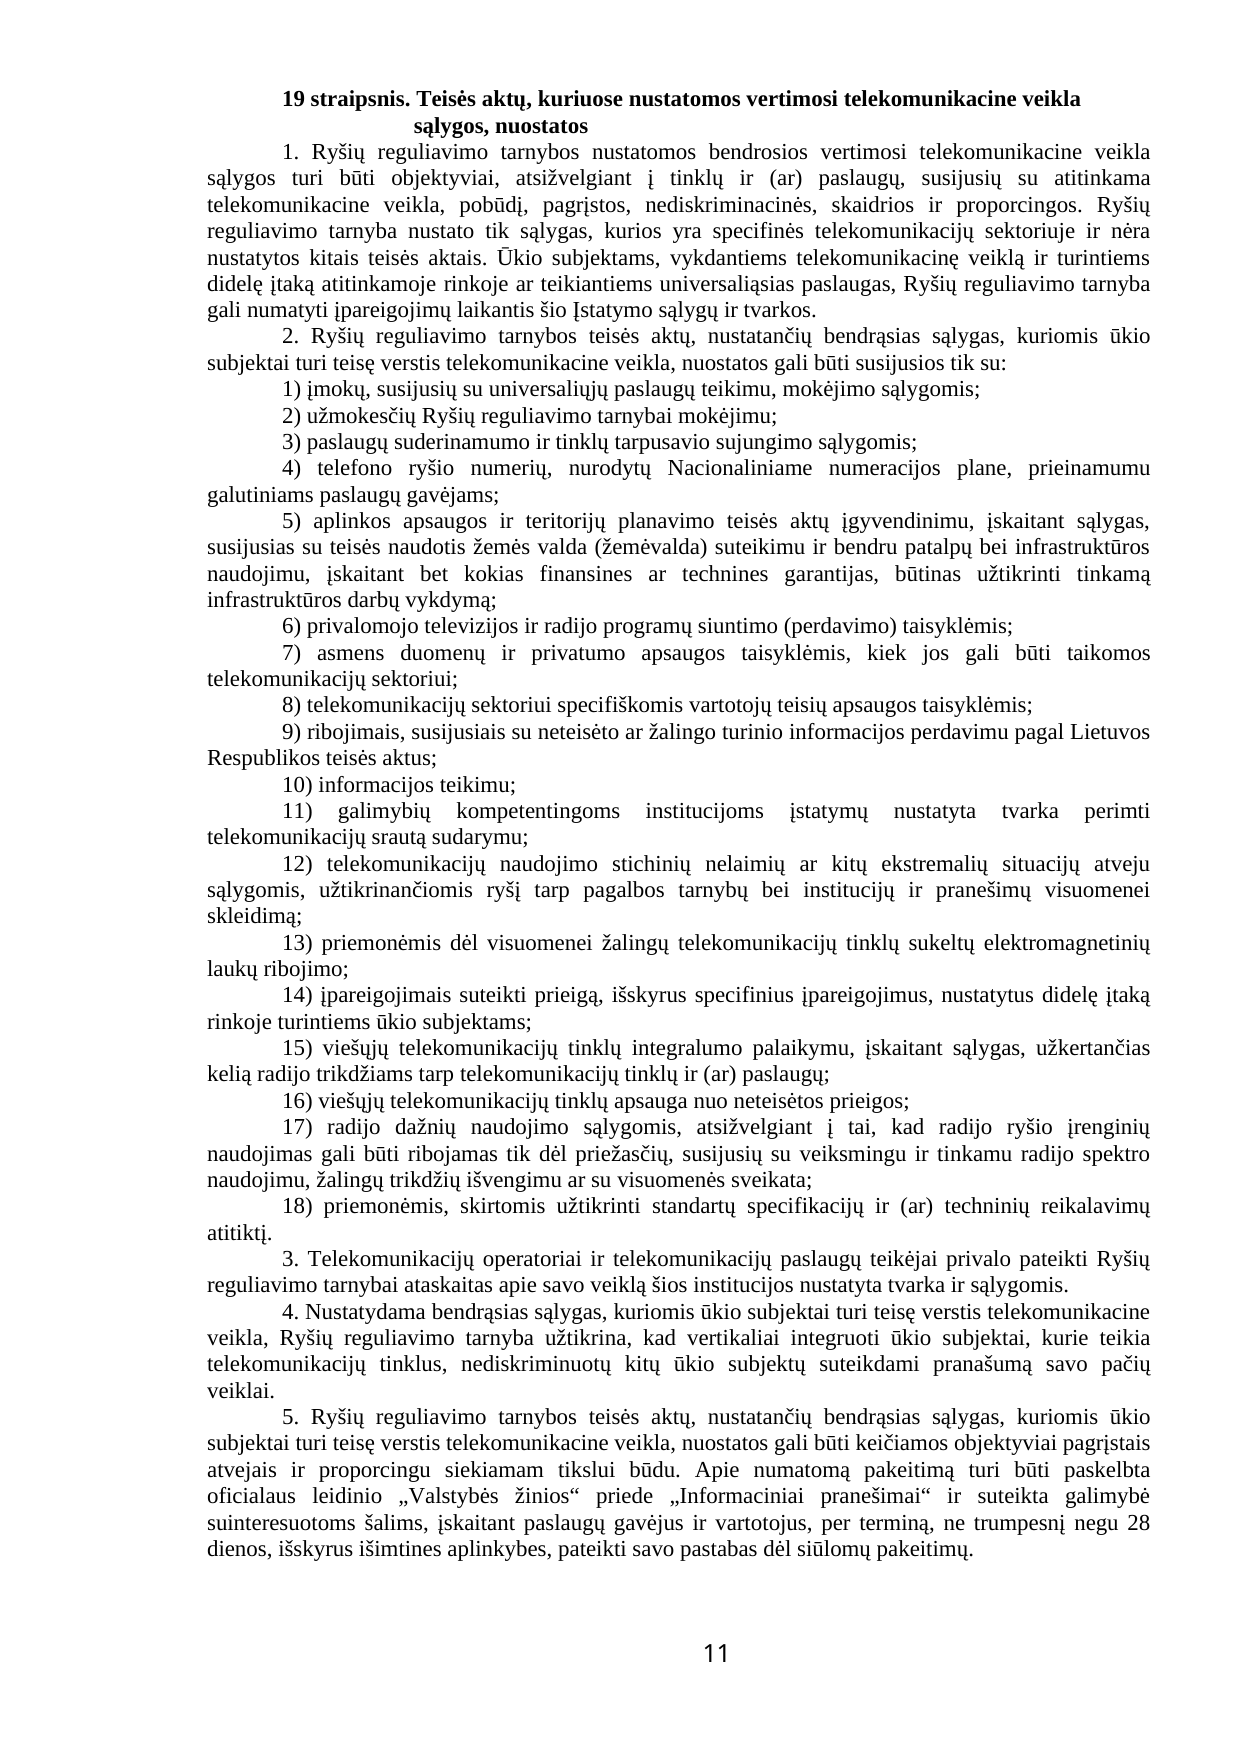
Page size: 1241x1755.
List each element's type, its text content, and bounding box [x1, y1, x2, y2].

text 5) aplinkos apsaugos ir teritorijų planavimo teisės aktų įgyvendinimu, įskaitant sąlygas, susijusias su teisės naudotis žemės valda (žemėvalda) suteikimu ir bendru patalpų bei infrastruktūros naudojimu, įskaitant bet kokias finansines ar technines garantijas, būtinas užtikrinti tinkamą infrastruktūros darbų vykdymą; [207, 507, 1152, 612]
text sąlygos, nuostatos [207, 112, 1152, 138]
text 3) paslaugų suderinamumo ir tinklų tarpusavio sujungimo sąlygomis; [207, 428, 1152, 454]
text 10) informacijos teikimu; [207, 771, 1152, 797]
text 1. Ryšių reguliavimo tarnybos nustatomos bendrosios vertimosi telekomunikacine veikla sąlygos turi būti objektyviai, atsižvelgiant į tinklų ir (ar) paslaugų, susijusių su atitinkama telekomunikacine veikla, pobūdį, pagrįstos, nediskriminacinės, skaidrios ir proporcingos. Ryšių reguliavimo tarnyba nustato tik sąlygas, kurios yra specifinės telekomunikacijų sektoriuje ir nėra nustatytos kitais teisės aktais. Ūkio subjektams, vykdantiems telekomunikacinę veiklą ir turintiems didelę įtaką atitinkamoje rinkoje ar teikiantiems universaliąsias paslaugas, Ryšių reguliavimo tarnyba gali numatyti įpareigojimų laikantis šio Įstatymo sąlygų ir tvarkos. [207, 138, 1152, 323]
text 12) telekomunikacijų naudojimo stichinių nelaimių ar kitų ekstremalių situacijų atveju sąlygomis, užtikrinančiomis ryšį tarp pagalbos tarnybų bei institucijų ir pranešimų visuomenei skleidimą; [207, 850, 1152, 929]
text 6) privalomojo televizijos ir radijo programų siuntimo (perdavimo) taisyklėmis; [207, 612, 1152, 639]
text 9) ribojimais, susijusiais su neteisėto ar žalingo turinio informacijos perdavimu pagal Lietuvos Respublikos teisės aktus; [207, 718, 1152, 771]
text 16) viešųjų telekomunikacijų tinklų apsauga nuo neteisėtos prieigos; [207, 1087, 1152, 1113]
text 17) radijo dažnių naudojimo sąlygomis, atsižvelgiant į tai, kad radijo ryšio įrenginių naudojimas gali būti ribojamas tik dėl priežasčių, susijusių su veiksmingu ir tinkamu radijo spektro naudojimu, žalingų trikdžių išvengimu ar su visuomenės sveikata; [207, 1113, 1152, 1192]
text 2. Ryšių reguliavimo tarnybos teisės aktų, nustatančių bendrąsias sąlygas, kuriomis ūkio subjektai turi teisę verstis telekomunikacine veikla, nuostatos gali būti susijusios tik su: [207, 323, 1152, 375]
text 1) įmokų, susijusių su universaliųjų paslaugų teikimu, mokėjimo sąlygomis; [207, 375, 1152, 402]
text 7) asmens duomenų ir privatumo apsaugos taisyklėmis, kiek jos gali būti taikomos telekomunikacijų sektoriui; [207, 639, 1152, 692]
text 8) telekomunikacijų sektoriui specifiškomis vartotojų teisių apsaugos taisyklėmis; [207, 692, 1152, 718]
text 13) priemonėmis dėl visuomenei žalingų telekomunikacijų tinklų sukeltų elektromagnetinių laukų ribojimo; [207, 929, 1152, 981]
text 3. Telekomunikacijų operatoriai ir telekomunikacijų paslaugų teikėjai privalo pateikti Ryšių reguliavimo tarnybai ataskaitas apie savo veiklą šios institucijos nustatyta tvarka ir sąlygomis. [207, 1245, 1152, 1298]
text 19 straipsnis. Teisės aktų, kuriuose nustatomos vertimosi telekomunikacine veikla [207, 85, 1152, 112]
text 2) užmokesčių Ryšių reguliavimo tarnybai mokėjimu; [207, 402, 1152, 428]
text 4. Nustatydama bendrąsias sąlygas, kuriomis ūkio subjektai turi teisę verstis telekomunikacine veikla, Ryšių reguliavimo tarnyba užtikrina, kad vertikaliai integruoti ūkio subjektai, kurie teikia telekomunikacijų tinklus, nediskriminuotų kitų ūkio subjektų suteikdami pranašumą savo pačių veiklai. [207, 1298, 1152, 1403]
text 11) galimybių kompetentingoms institucijoms įstatymų nustatyta tvarka perimti telekomunikacijų srautą sudarymu; [207, 797, 1152, 850]
text 15) viešųjų telekomunikacijų tinklų integralumo palaikymu, įskaitant sąlygas, užkertančias kelią radijo trikdžiams tarp telekomunikacijų tinklų ir (ar) paslaugų; [207, 1034, 1152, 1087]
text 14) įpareigojimais suteikti prieigą, išskyrus specifinius įpareigojimus, nustatytus didelę įtaką rinkoje turintiems ūkio subjektams; [207, 981, 1152, 1034]
text 5. Ryšių reguliavimo tarnybos teisės aktų, nustatančių bendrąsias sąlygas, kuriomis ūkio subjektai turi teisę verstis telekomunikacine veikla, nuostatos gali būti keičiamos objektyviai pagrįstais atvejais ir proporcingu siekiamam tikslui būdu. Apie numatomą pakeitimą turi būti paskelbta oficialaus leidinio „Valstybės žinios“ priede „Informaciniai pranešimai“ ir suteikta galimybė suinteresuotoms šalims, įskaitant paslaugų gavėjus ir vartotojus, per terminą, ne trumpesnį negu 28 dienos, išskyrus išimtines aplinkybes, pateikti savo pastabas dėl siūlomų pakeitimų. [207, 1403, 1152, 1561]
text 18) priemonėmis, skirtomis užtikrinti standartų specifikacijų ir (ar) techninių reikalavimų atitiktį. [207, 1192, 1152, 1245]
text 4) telefono ryšio numerių, nurodytų Nacionaliniame numeracijos plane, prieinamumu galutiniams paslaugų gavėjams; [207, 454, 1152, 507]
